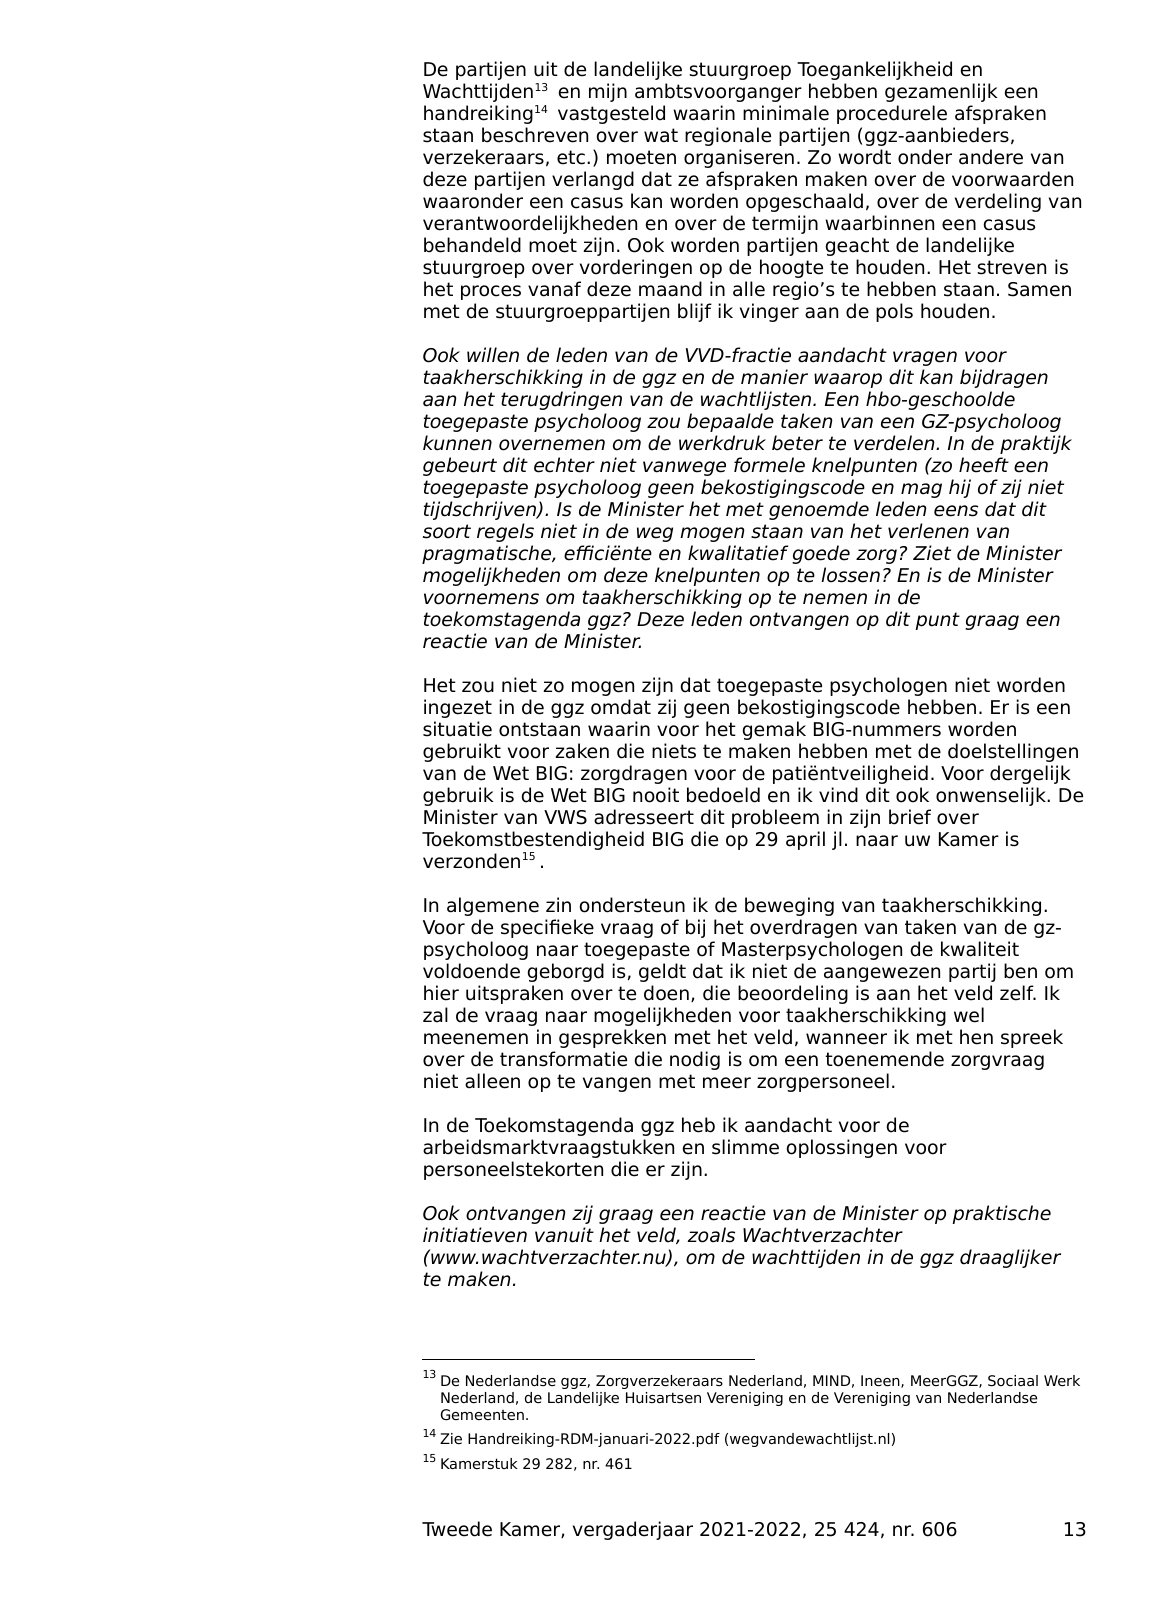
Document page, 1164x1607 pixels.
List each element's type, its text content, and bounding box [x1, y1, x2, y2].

text In algemene zin ondersteun ik de beweging van taakherschikking. Voor de specifieke vraag of bij het overdragen van taken van de gz-psycholoog naar toegepaste of Masterpsychologen de kwaliteit voldoende geborgd is, geldt dat ik niet de aangewezen partij ben om hier uitspraken over te doen, die beoordeling is aan het veld zelf. Ik zal de vraag naar mogelijkheden voor taakherschikking wel meenemen in gesprekken met het veld, wanneer ik met hen spreek over de transformatie die nodig is om een toenemende zorgvraag niet alleen op te vangen met meer zorgpersoneel. [422, 895, 1087, 1093]
text In de Toekomstagenda ggz heb ik aandacht voor de arbeidsmarktvraagstukken en slimme oplossingen voor personeelstekorten die er zijn. [422, 1115, 1087, 1181]
text Kamerstuk 29 282, nr. 461 [422, 1452, 1087, 1474]
text Ook ontvangen zij graag een reactie van de Minister op praktische initiatieven vanuit het veld, zoals Wachtverzachter (www.wachtverzachter.nu), om de wachttijden in de ggz draaglijker te maken. [422, 1203, 1087, 1291]
text De partijen uit de landelijke stuurgroep Toegankelijkheid en Wachttijden en mijn ambtsvoorganger hebben gezamenlijk een handreiking vastgesteld waarin minimale procedurele afspraken staan beschreven over wat regionale partijen (ggz-aanbieders, verzekeraars, etc.) moeten organiseren. Zo wordt onder andere van deze partijen verlangd dat ze afspraken maken over de voorwaarden waaronder een casus kan worden opgeschaald, over de verdeling van verantwoordelijkheden en over de termijn waarbinnen een casus behandeld moet zijn. Ook worden partijen geacht de landelijke stuurgroep over vorderingen op de hoogte te houden. Het streven is het proces vanaf deze maand in alle regio’s te hebben staan. Samen met de stuurgroeppartijen blijf ik vinger aan de pols houden. [422, 59, 1087, 323]
text Het zou niet zo mogen zijn dat toegepaste psychologen niet worden ingezet in de ggz omdat zij geen bekostigingscode hebben. Er is een situatie ontstaan waarin voor het gemak BIG-nummers worden gebruikt voor zaken die niets te maken hebben met de doelstellingen van de Wet BIG: zorgdragen voor de patiëntveiligheid. Voor dergelijk gebruik is de Wet BIG nooit bedoeld en ik vind dit ook onwenselijk. De Minister van VWS adresseert dit probleem in zijn brief over Toekomstbestendigheid BIG die op 29 april jl. naar uw Kamer is verzonden. [422, 675, 1087, 873]
text De Nederlandse ggz, Zorgverzekeraars Nederland, MIND, Ineen, MeerGGZ, Sociaal Werk Nederland, de Landelijke Huisartsen Vereniging en de Vereniging van Nederlandse Gemeenten. [422, 1368, 1087, 1424]
text Zie Handreiking-RDM-januari-2022.pdf (wegvandewachtlijst.nl) [422, 1427, 1087, 1449]
text Ook willen de leden van de VVD-fractie aandacht vragen voor taakherschikking in de ggz en de manier waarop dit kan bijdragen aan het terugdringen van de wachtlijsten. Een hbo-geschoolde toegepaste psycholoog zou bepaalde taken van een GZ-psycholoog kunnen overnemen om de werkdruk beter te verdelen. In de praktijk gebeurt dit echter niet vanwege formele knelpunten (zo heeft een toegepaste psycholoog geen bekostigingscode en mag hij of zij niet tijdschrijven). Is de Minister het met genoemde leden eens dat dit soort regels niet in de weg mogen staan van het verlenen van pragmatische, efficiënte en kwalitatief goede zorg? Ziet de Minister mogelijkheden om deze knelpunten op te lossen? En is de Minister voornemens om taakherschikking op te nemen in de toekomstagenda ggz? Deze leden ontvangen op dit punt graag een reactie van de Minister. [422, 345, 1087, 653]
